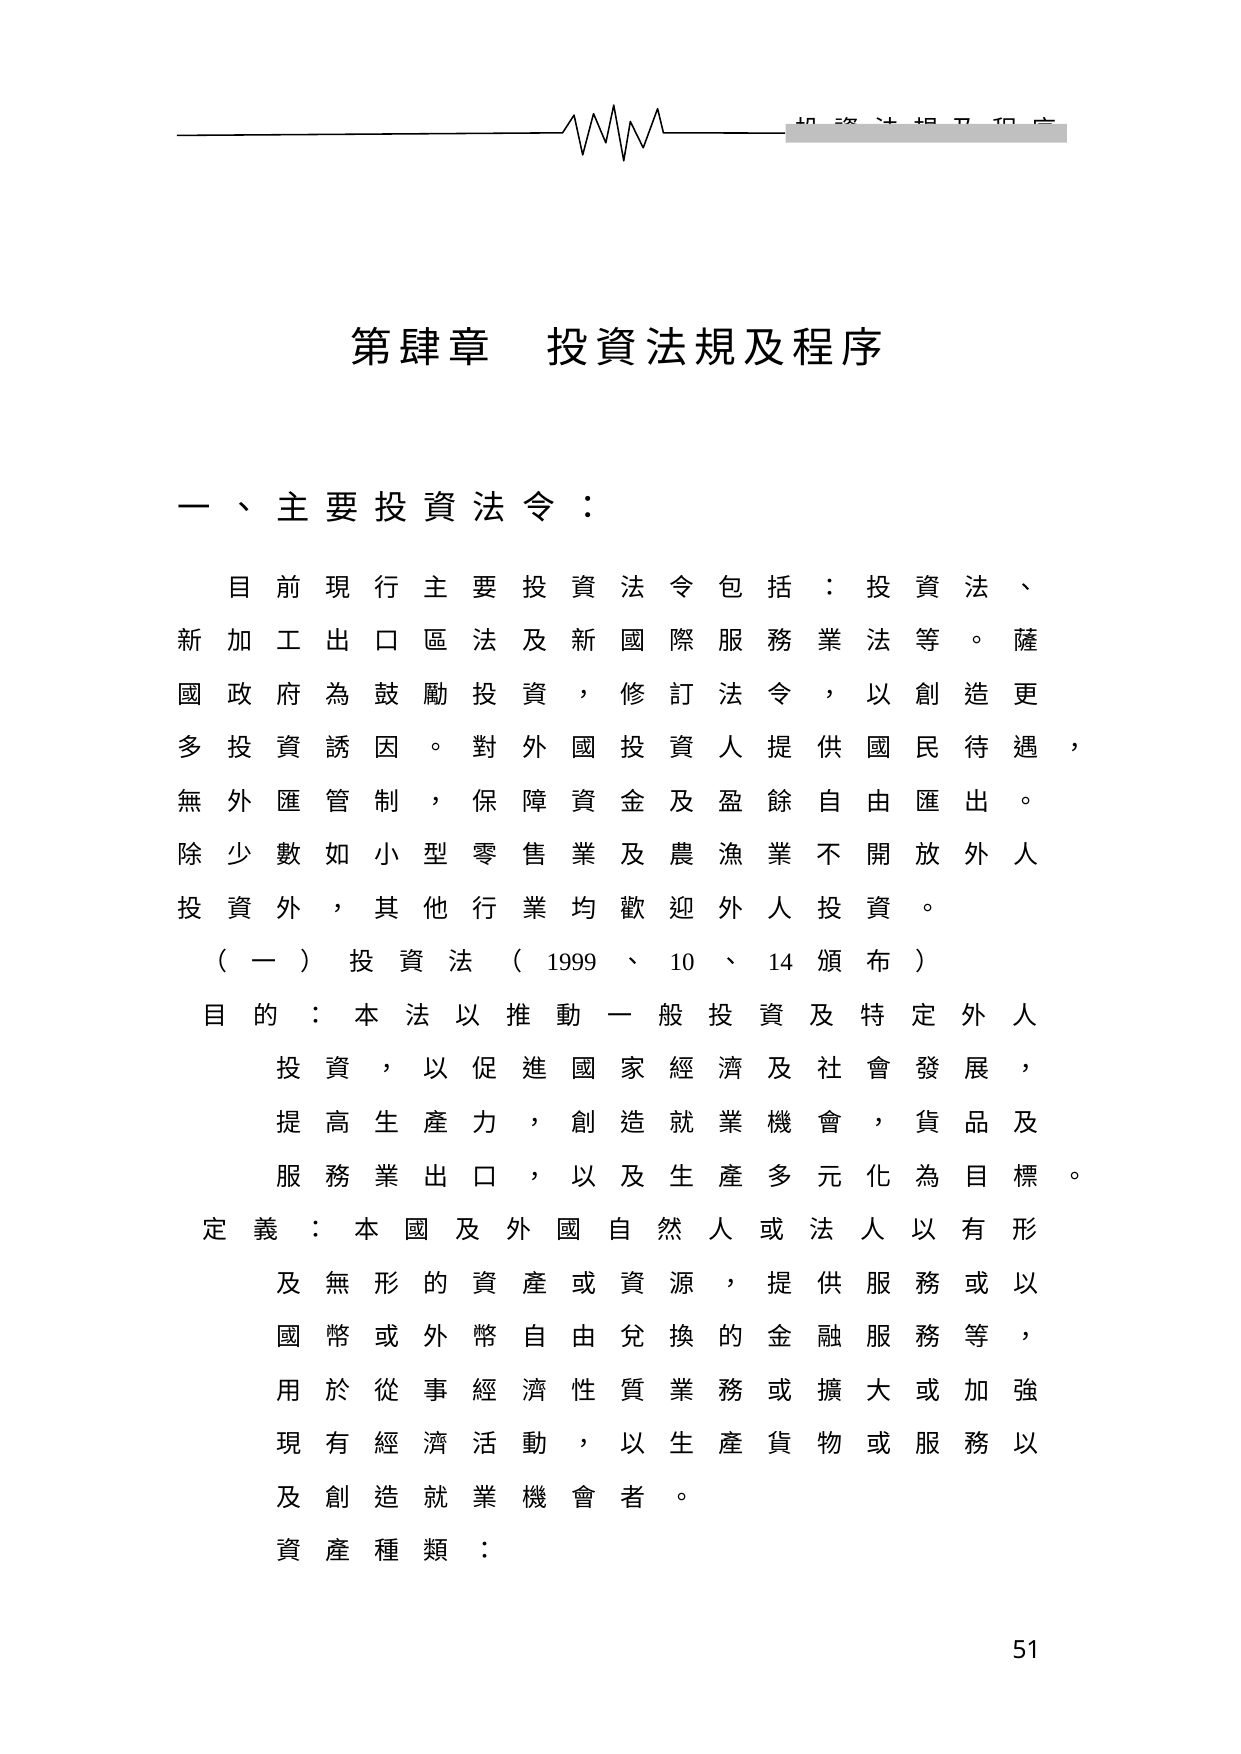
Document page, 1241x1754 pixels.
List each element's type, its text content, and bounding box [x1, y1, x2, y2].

text 第肆章 投資法規及程序 [178, 291, 1063, 398]
text 目前現行主要投資法令包括：投資法、新加工出口區法及新國際服務業法等。薩國政府為鼓勵投資，修訂法令，以創造更多投資誘因。對外國投資人提供國民待遇，無外匯管制，保障資金及盈餘自由匯出。除少數如小型零售業及農漁業不開放外人投資外，其他行業均歡迎外人投資。 [178, 558, 1063, 933]
text 目的：本法以推動一般投資及特定外人投資，以促進國家經濟及社會發展，提高生產力，創造就業機會，貨品及服務業出口，以及生產多元化為目標。 [202, 987, 1063, 1201]
text 一、主要投資法令： [178, 478, 1063, 532]
text 資產種類： [276, 1522, 1063, 1576]
text （一）投資法（1999、10、14頒布） [202, 933, 1063, 987]
text 定義：本國及外國自然人或法人以有形及無形的資產或資源，提供服務或以國幣或外幣自由兌換的金融服務等，用於從事經濟性質業務或擴大或加強現有經濟活動，以生產貨物或服務以及創造就業機會者。 [202, 1201, 1063, 1522]
